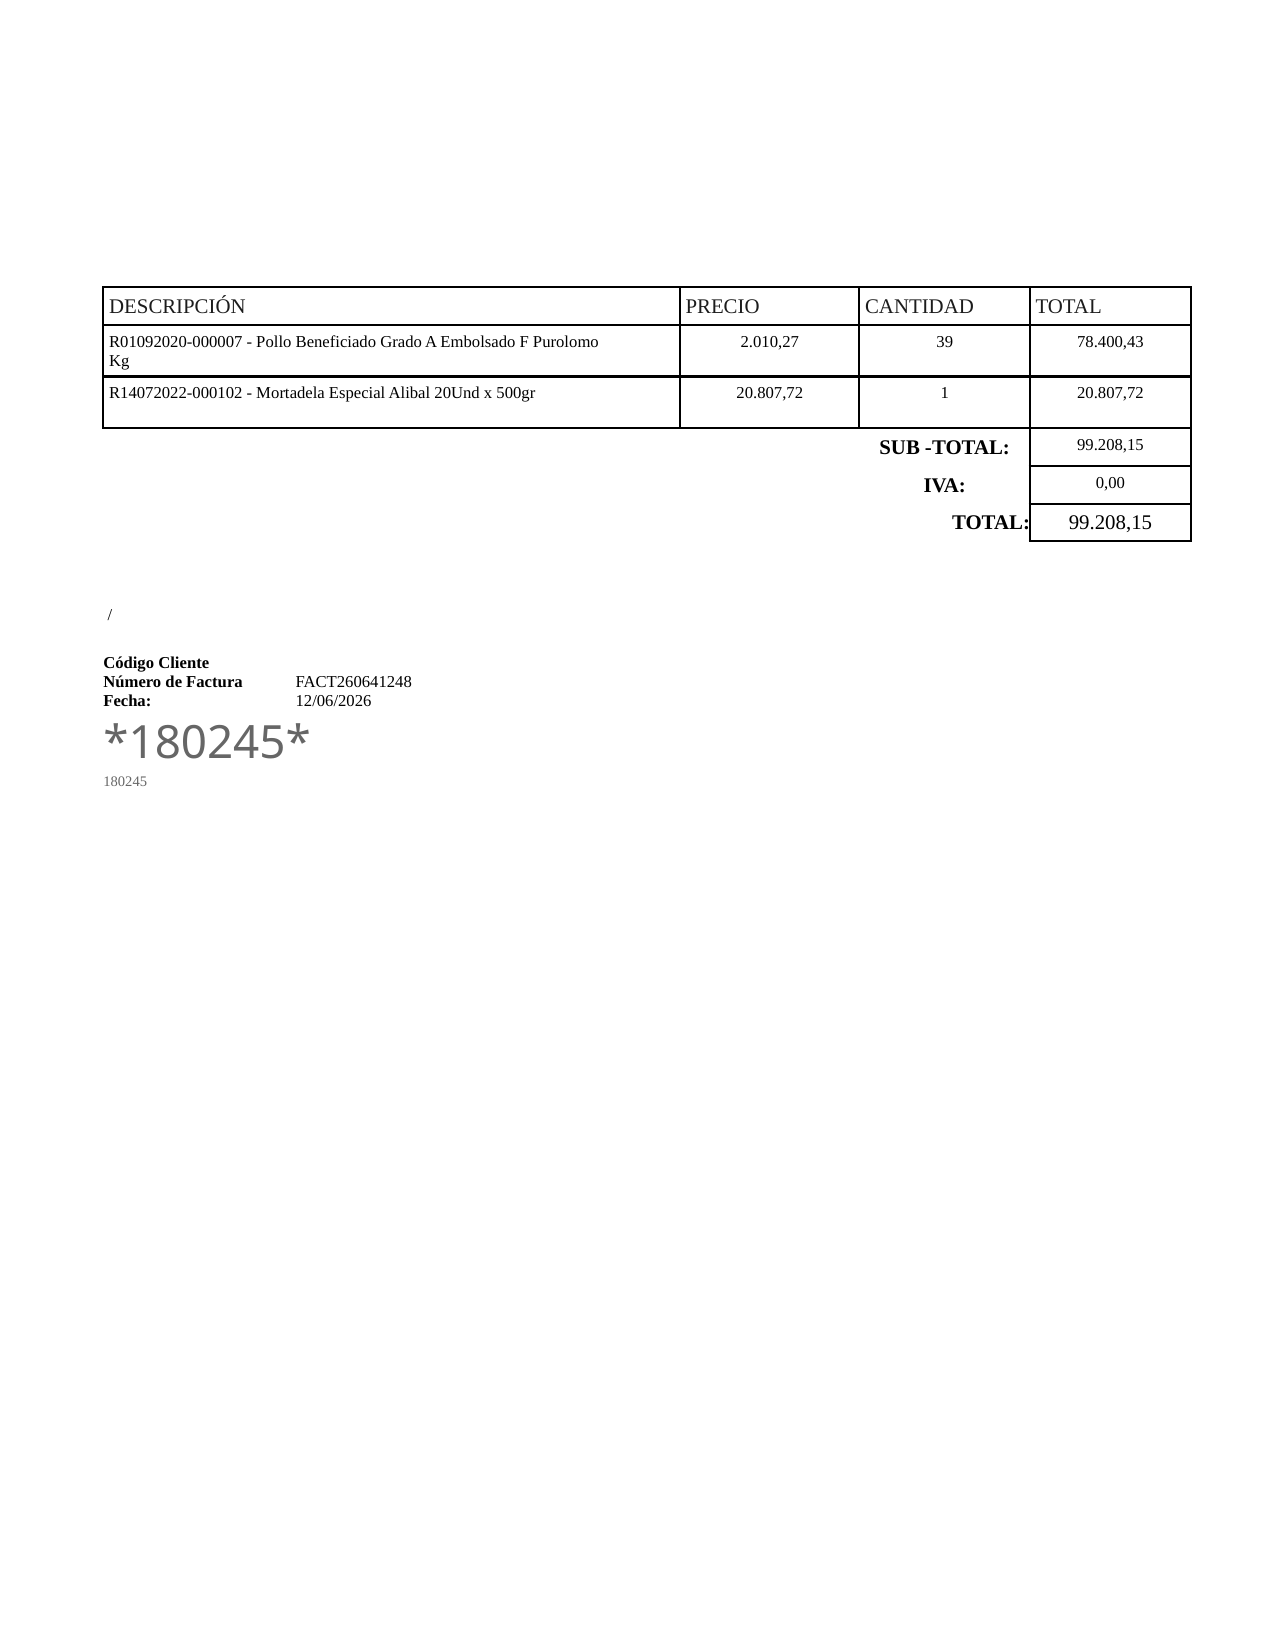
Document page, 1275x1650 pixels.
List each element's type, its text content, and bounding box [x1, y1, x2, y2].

table_cell Número de Factura [103, 672, 295, 691]
table_cell IVA: [859, 465, 1029, 502]
table_cell SUB -TOTAL: [859, 429, 1029, 465]
table_cell 20.807,72 [1031, 378, 1190, 427]
text 180245 [103, 772, 1137, 789]
table_header CANTIDAD [860, 288, 1029, 323]
table_cell 39 [860, 326, 1029, 375]
table_cell 99.208,15 [1031, 505, 1190, 540]
table_cell [103, 566, 858, 585]
table_cell Fecha: [103, 691, 295, 710]
table_header DESCRIPCIÓN [104, 288, 679, 323]
table_cell 78.400,43 [1031, 326, 1190, 375]
table_cell 2.010,27 [681, 326, 858, 375]
table_cell 20.807,72 [681, 378, 858, 427]
table_cell TOTAL: [859, 503, 1029, 540]
table_cell [103, 429, 859, 540]
table_header [103, 542, 858, 566]
table_cell [103, 585, 858, 604]
table_cell 0,00 [1031, 467, 1190, 502]
table_cell FACT260641248 [295, 672, 517, 691]
table_cell 1 [860, 378, 1029, 427]
table_cell R01092020-000007 - Pollo Beneficiado Grado A Embolsado F Purolomo Kg [104, 326, 679, 375]
table_cell 99.208,15 [1031, 429, 1190, 465]
table_cell R14072022-000102 - Mortadela Especial Alibal 20Und x 500gr [104, 378, 679, 427]
table_header [295, 653, 517, 672]
table_cell 12/06/2026 [295, 691, 517, 710]
table_header Código Cliente [103, 653, 295, 672]
table_header TOTAL [1031, 288, 1190, 323]
table_cell / [103, 605, 858, 624]
table_header PRECIO [681, 288, 858, 323]
text *180245* [103, 710, 1137, 772]
